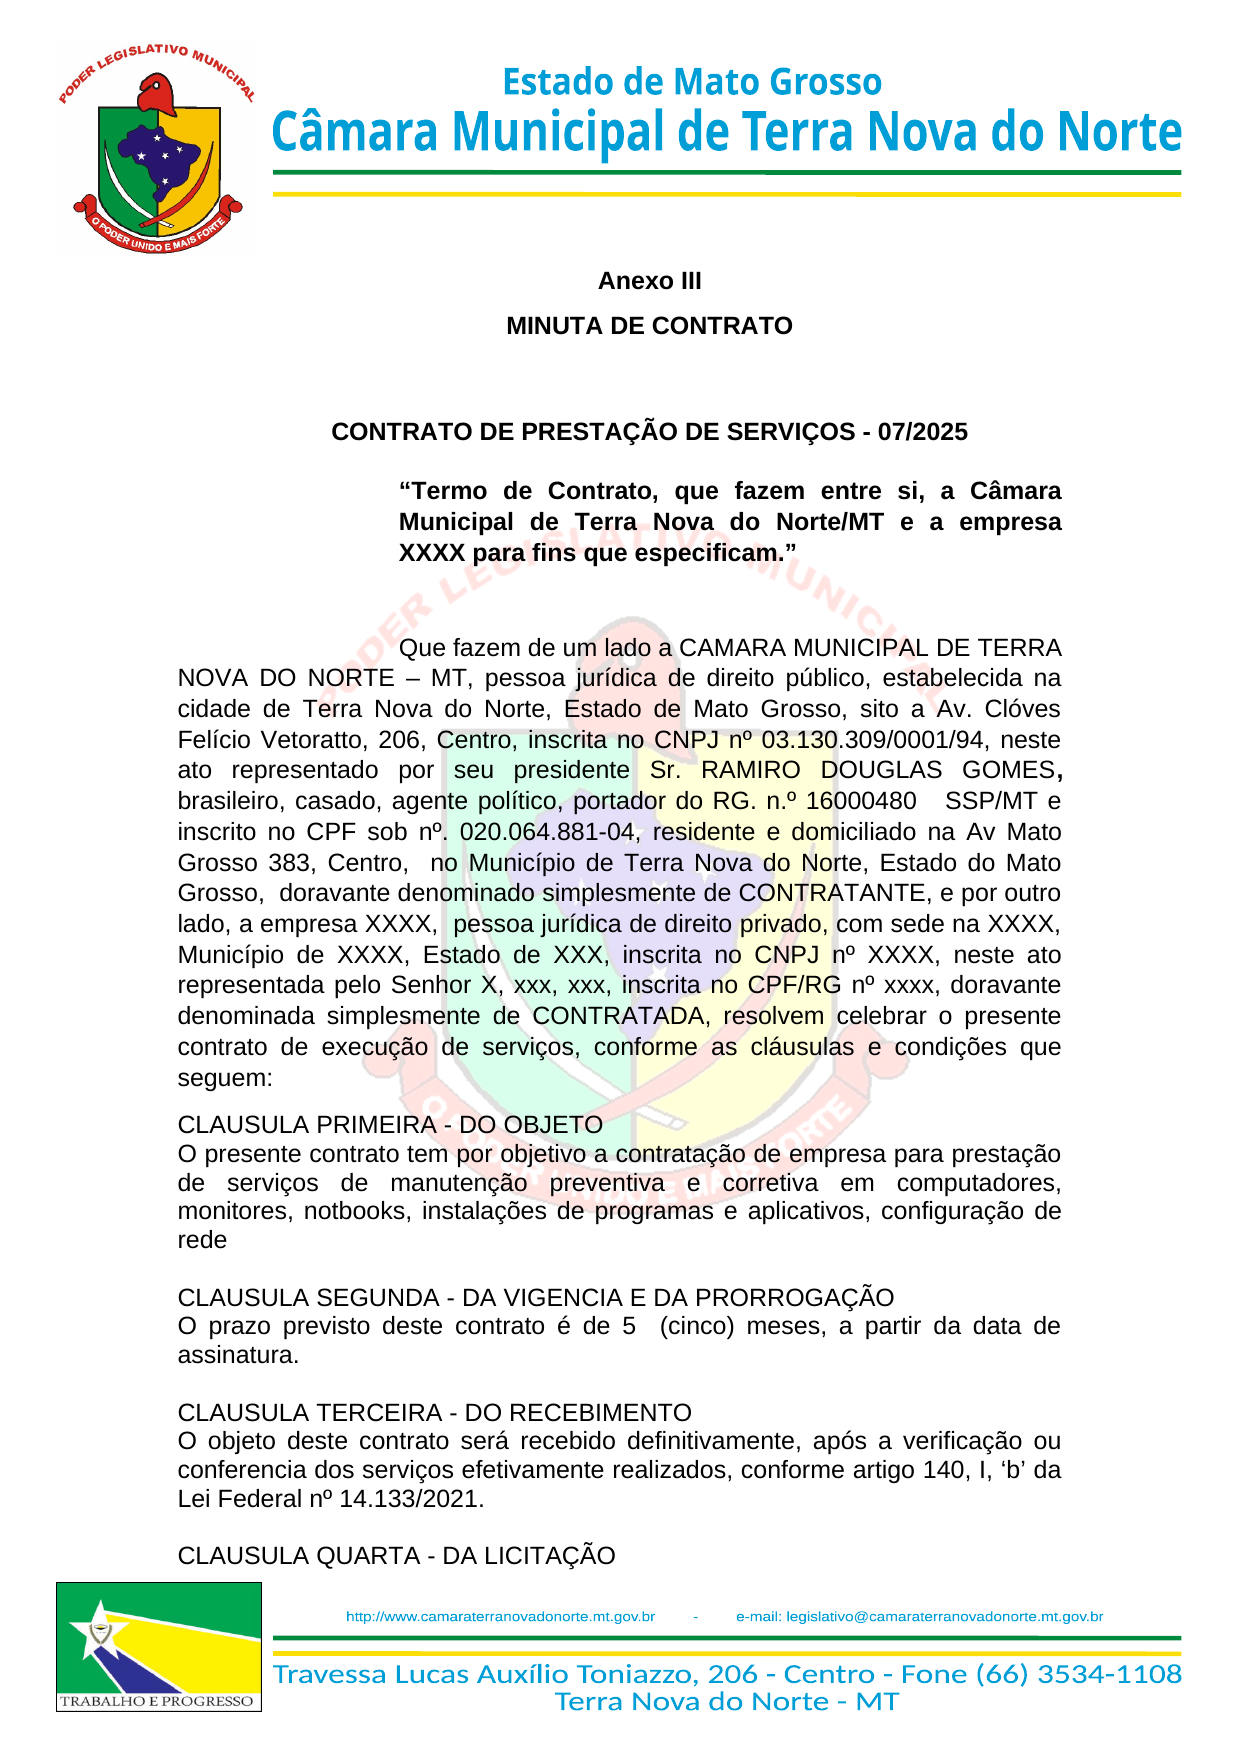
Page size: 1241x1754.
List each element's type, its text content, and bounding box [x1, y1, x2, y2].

text CLAUSULA PRIMEIRA - DO OBJETO [966, 1110, 1063, 1139]
text O prazo previsto deste contrato é de 5 (cinco) meses, a partir da data de assinatura. [177, 1311, 1063, 1369]
text Que fazem de um lado a CAMARA MUNICIPAL DE TERRA NOVA DO NORTE – MT, pessoa jurídica de direito público, estabelecida na cidade de Terra Nova do Norte, Estado de Mato Grosso, sito a Av. Clóves Felício Vetoratto, 206, Centro, inscrita no CNPJ nº 03.130.309/0001/94, neste ato representado por seu presidente Sr. RAMIRO DOUGLAS GOMES, brasileiro, casado, agente político, portador do RG. n.º 16000480 SSP/MT e inscrito no CPF sob nº. 020.064.881-04, residente e domiciliado na Av Mato Grosso 383, Centro, no Município de Terra Nova do Norte, Estado do Mato Grosso, doravante denominado simplesmente de CONTRATANTE, e por outro lado, a empresa XXXX, pessoa jurídica de direito privado, com sede na XXXX, Município de XXXX, Estado de XXX, inscrita no CNPJ nº XXXX, neste ato representada pelo Senhor X, xxx, xxx, inscrita no CPF/RG nº xxxx, doravante denominada simplesmente de CONTRATADA, resolvem celebrar o presente contrato de execução de serviços, conforme as cláusulas e condições que seguem: [966, 632, 1063, 1091]
text “Termo de Contrato, que fazem entre si, a Câmara Municipal de Terra Nova do Norte/MT e a empresa XXXX para fins que especificam.” [399, 476, 1063, 566]
text CLAUSULA QUARTA - DA LICITAÇÃO [177, 1541, 1063, 1570]
text Anexo III [236, 266, 1063, 294]
picture [57, 1583, 261, 1711]
text CONTRATO DE PRESTAÇÃO DE SERVIÇOS - 07/2025 [236, 416, 1063, 445]
text MINUTA DE CONTRATO [236, 311, 1063, 340]
text CLAUSULA SEGUNDA - DA VIGENCIA E DA PRORROGAÇÃO [177, 1283, 1063, 1311]
text CLAUSULA PRIMEIRA - DO OBJETO [177, 1110, 303, 1139]
text CLAUSULA TERCEIRA - DO RECEBIMENTO [177, 1398, 1063, 1426]
text O objeto deste contrato será recebido definitivamente, após a verificação ou conferencia dos serviços efetivamente realizados, conforme artigo 140, I, ‘b’ da Lei Federal nº 14.133/2021. [177, 1426, 1063, 1513]
text Que fazem de um lado a CAMARA MUNICIPAL DE TERRA NOVA DO NORTE – MT, pessoa jurídica de direito público, estabelecida na cidade de Terra Nova do Norte, Estado de Mato Grosso, sito a Av. Clóves Felício Vetoratto, 206, Centro, inscrita no CNPJ nº 03.130.309/0001/94, neste ato representado por seu presidente Sr. RAMIRO DOUGLAS GOMES, brasileiro, casado, agente político, portador do RG. n.º 16000480 SSP/MT e inscrito no CPF sob nº. 020.064.881-04, residente e domiciliado na Av Mato Grosso 383, Centro, no Município de Terra Nova do Norte, Estado do Mato Grosso, doravante denominado simplesmente de CONTRATANTE, e por outro lado, a empresa XXXX, pessoa jurídica de direito privado, com sede na XXXX, Município de XXXX, Estado de XXX, inscrita no CNPJ nº XXXX, neste ato representada pelo Senhor X, xxx, xxx, inscrita no CPF/RG nº xxxx, doravante denominada simplesmente de CONTRATADA, resolvem celebrar o presente contrato de execução de serviços, conforme as cláusulas e condições que seguem: [177, 632, 303, 1091]
picture [860, 1611, 868, 1623]
picture [55, 42, 260, 256]
text O presente contrato tem por objetivo a contratação de empresa para prestação de serviços de manutenção preventiva e corretiva em computadores, monitores, notbooks, instalações de programas e aplicativos, configuração de rede [177, 1139, 1063, 1254]
